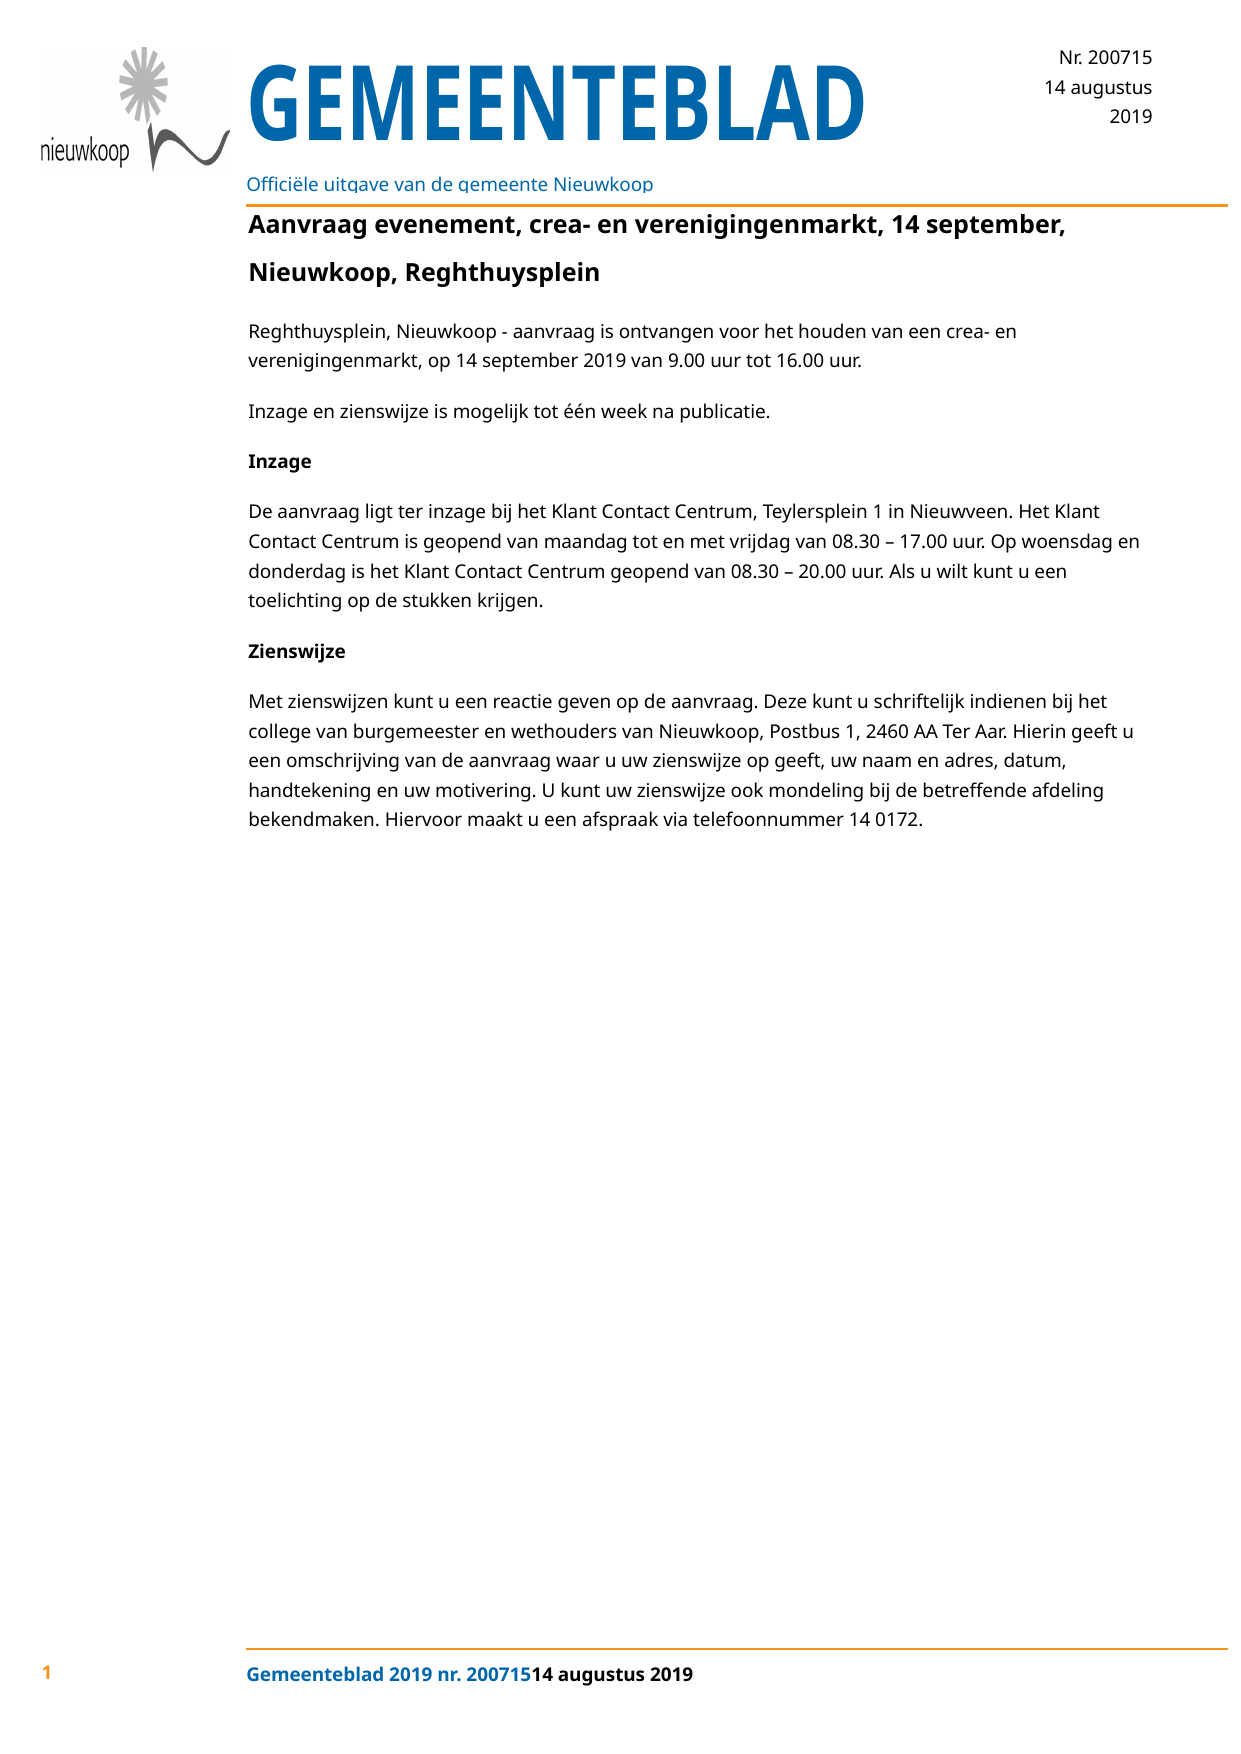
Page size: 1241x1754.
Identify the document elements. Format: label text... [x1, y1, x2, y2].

text Met zienswijzen kunt u een reactie geven op de aanvraag. Deze kunt u schriftelijk indienen bij het college van burgemeester en wethouders van Nieuwkoop, Postbus 1, 2460 AA Ter Aar. Hierin geeft u een omschrijving van de aanvraag waar u uw zienswijze op geeft, uw naam en adres, datum, handtekening en uw motivering. U kunt uw zienswijze ook mondeling bij de betreffende afdeling bekendmaken. Hiervoor maakt u een afspraak via telefoonnummer 14 0172. [248, 688, 1152, 832]
text Aanvraag evenement, crea- en verenigingenmarkt, 14 september, Nieuwkoop, Reghthuysplein [248, 207, 1152, 288]
text Zienswijze [248, 638, 1152, 664]
text Inzage en zienswijze is mogelijk tot één week na publicatie. [248, 398, 1152, 424]
text Reghthuysplein, Nieuwkoop - aanvraag is ontvangen voor het houden van een crea- en verenigingenmarkt, op 14 september 2019 van 9.00 uur tot 16.00 uur. [248, 318, 1152, 373]
text Inzage [248, 448, 1152, 474]
picture [41, 47, 231, 172]
text De aanvraag ligt ter inzage bij het Klant Contact Centrum, Teylersplein 1 in Nieuwveen. Het Klant Contact Centrum is geopend van maandag tot en met vrijdag van 08.30 – 17.00 uur. Op woensdag en donderdag is het Klant Contact Centrum geopend van 08.30 – 20.00 uur. Als u wilt kunt u een toelichting op de stukken krijgen. [248, 499, 1152, 613]
